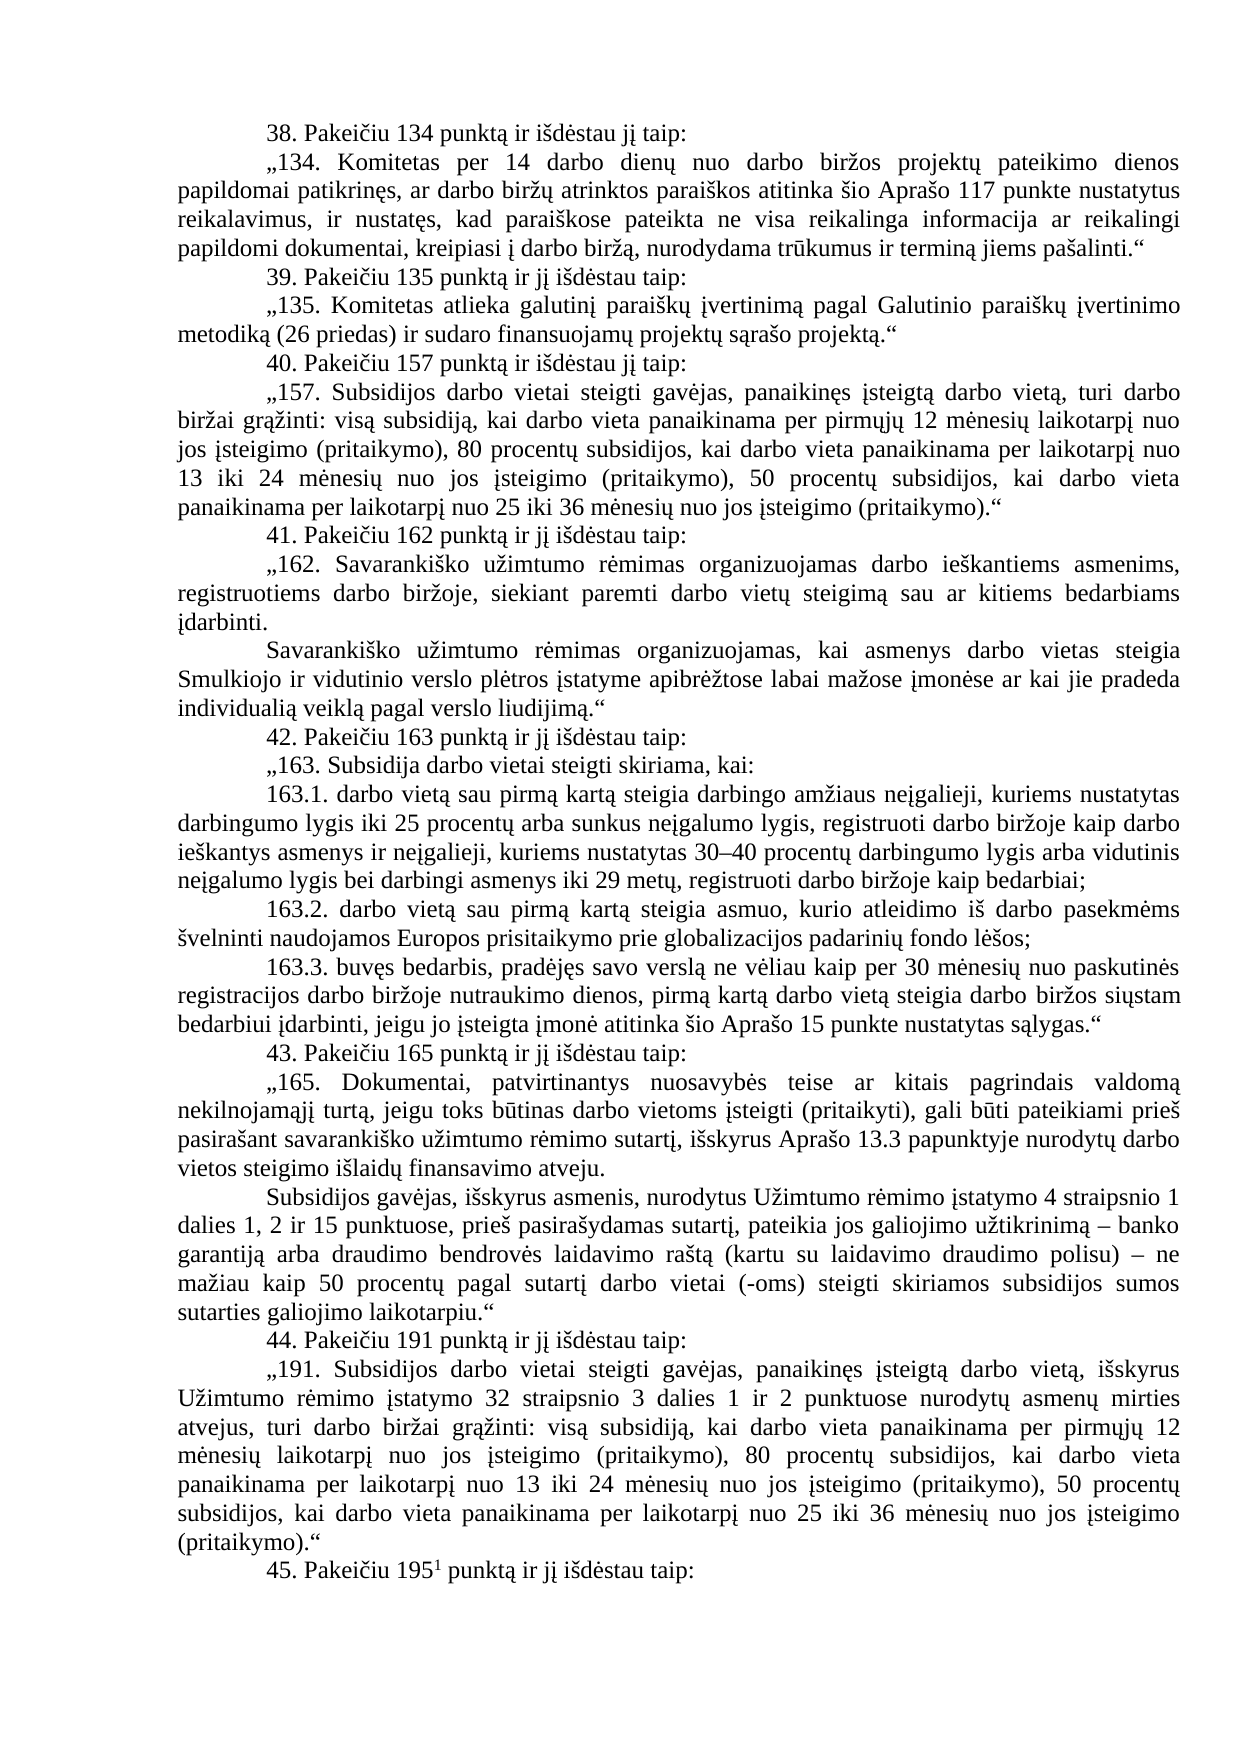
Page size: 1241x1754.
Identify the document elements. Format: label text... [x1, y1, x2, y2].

text „157. Subsidijos darbo vietai steigti gavėjas, panaikinęs įsteigtą darbo vietą, turi darbo biržai grąžinti: visą subsidiją, kai darbo vieta panaikinama per pirmųjų 12 mėnesių laikotarpį nuo jos įsteigimo (pritaikymo), 80 procentų subsidijos, kai darbo vieta panaikinama per laikotarpį nuo 13 iki 24 mėnesių nuo jos įsteigimo (pritaikymo), 50 procentų subsidijos, kai darbo vieta panaikinama per laikotarpį nuo 25 iki 36 mėnesių nuo jos įsteigimo (pritaikymo).“ [177, 377, 1181, 521]
text 40. Pakeičiu 157 punktą ir išdėstau jį taip: [266, 348, 1181, 377]
text 41. Pakeičiu 162 punktą ir jį išdėstau taip: [266, 521, 1181, 549]
text 45. Pakeičiu 1951 punktą ir jį išdėstau taip: [266, 1556, 1181, 1584]
text 163.3. buvęs bedarbis, pradėjęs savo verslą ne vėliau kaip per 30 mėnesių nuo paskutinės registracijos darbo biržoje nutraukimo dienos, pirmą kartą darbo vietą steigia darbo biržos siųstam bedarbiui įdarbinti, jeigu jo įsteigta įmonė atitinka šio Aprašo 15 punkte nustatytas sąlygas.“ [177, 952, 1181, 1038]
text 42. Pakeičiu 163 punktą ir jį išdėstau taip: [266, 722, 1181, 751]
text „191. Subsidijos darbo vietai steigti gavėjas, panaikinęs įsteigtą darbo vietą, išskyrus Užimtumo rėmimo įstatymo 32 straipsnio 3 dalies 1 ir 2 punktuose nurodytų asmenų mirties atvejus, turi darbo biržai grąžinti: visą subsidiją, kai darbo vieta panaikinama per pirmųjų 12 mėnesių laikotarpį nuo jos įsteigimo (pritaikymo), 80 procentų subsidijos, kai darbo vieta panaikinama per laikotarpį nuo 13 iki 24 mėnesių nuo jos įsteigimo (pritaikymo), 50 procentų subsidijos, kai darbo vieta panaikinama per laikotarpį nuo 25 iki 36 mėnesių nuo jos įsteigimo (pritaikymo).“ [177, 1354, 1181, 1556]
text Subsidijos gavėjas, išskyrus asmenis, nurodytus Užimtumo rėmimo įstatymo 4 straipsnio 1 dalies 1, 2 ir 15 punktuose, prieš pasirašydamas sutartį, pateikia jos galiojimo užtikrinimą – banko garantiją arba draudimo bendrovės laidavimo raštą (kartu su laidavimo draudimo polisu) – ne mažiau kaip 50 procentų pagal sutartį darbo vietai (-oms) steigti skiriamos subsidijos sumos sutarties galiojimo laikotarpiu.“ [177, 1182, 1181, 1326]
text Savarankiško užimtumo rėmimas organizuojamas, kai asmenys darbo vietas steigia Smulkiojo ir vidutinio verslo plėtros įstatyme apibrėžtose labai mažose įmonėse ar kai jie pradeda individualią veiklą pagal verslo liudijimą.“ [177, 636, 1181, 722]
text 43. Pakeičiu 165 punktą ir jį išdėstau taip: [266, 1038, 1181, 1067]
text „134. Komitetas per 14 darbo dienų nuo darbo biržos projektų pateikimo dienos papildomai patikrinęs, ar darbo biržų atrinktos paraiškos atitinka šio Aprašo 117 punkte nustatytus reikalavimus, ir nustatęs, kad paraiškose pateikta ne visa reikalinga informacija ar reikalingi papildomi dokumentai, kreipiasi į darbo biržą, nurodydama trūkumus ir terminą jiems pašalinti.“ [177, 147, 1181, 262]
text „163. Subsidija darbo vietai steigti skiriama, kai: [177, 751, 1181, 779]
text 44. Pakeičiu 191 punktą ir jį išdėstau taip: [266, 1326, 1181, 1354]
text 39. Pakeičiu 135 punktą ir jį išdėstau taip: [266, 262, 1181, 291]
text „162. Savarankiško užimtumo rėmimas organizuojamas darbo ieškantiems asmenims, registruotiems darbo biržoje, siekiant paremti darbo vietų steigimą sau ar kitiems bedarbiams įdarbinti. [177, 549, 1181, 636]
text 38. Pakeičiu 134 punktą ir išdėstau jį taip: [266, 118, 1181, 147]
text „135. Komitetas atlieka galutinį paraiškų įvertinimą pagal Galutinio paraiškų įvertinimo metodiką (26 priedas) ir sudaro finansuojamų projektų sąrašo projektą.“ [177, 291, 1181, 348]
text 163.2. darbo vietą sau pirmą kartą steigia asmuo, kurio atleidimo iš darbo pasekmėms švelninti naudojamos Europos prisitaikymo prie globalizacijos padarinių fondo lėšos; [177, 894, 1181, 952]
text „165. Dokumentai, patvirtinantys nuosavybės teise ar kitais pagrindais valdomą nekilnojamąjį turtą, jeigu toks būtinas darbo vietoms įsteigti (pritaikyti), gali būti pateikiami prieš pasirašant savarankiško užimtumo rėmimo sutartį, išskyrus Aprašo 13.3 papunktyje nurodytų darbo vietos steigimo išlaidų finansavimo atveju. [177, 1067, 1181, 1182]
text 163.1. darbo vietą sau pirmą kartą steigia darbingo amžiaus neįgalieji, kuriems nustatytas darbingumo lygis iki 25 procentų arba sunkus neįgalumo lygis, registruoti darbo biržoje kaip darbo ieškantys asmenys ir neįgalieji, kuriems nustatytas 30–40 procentų darbingumo lygis arba vidutinis neįgalumo lygis bei darbingi asmenys iki 29 metų, registruoti darbo biržoje kaip bedarbiai; [177, 779, 1181, 894]
